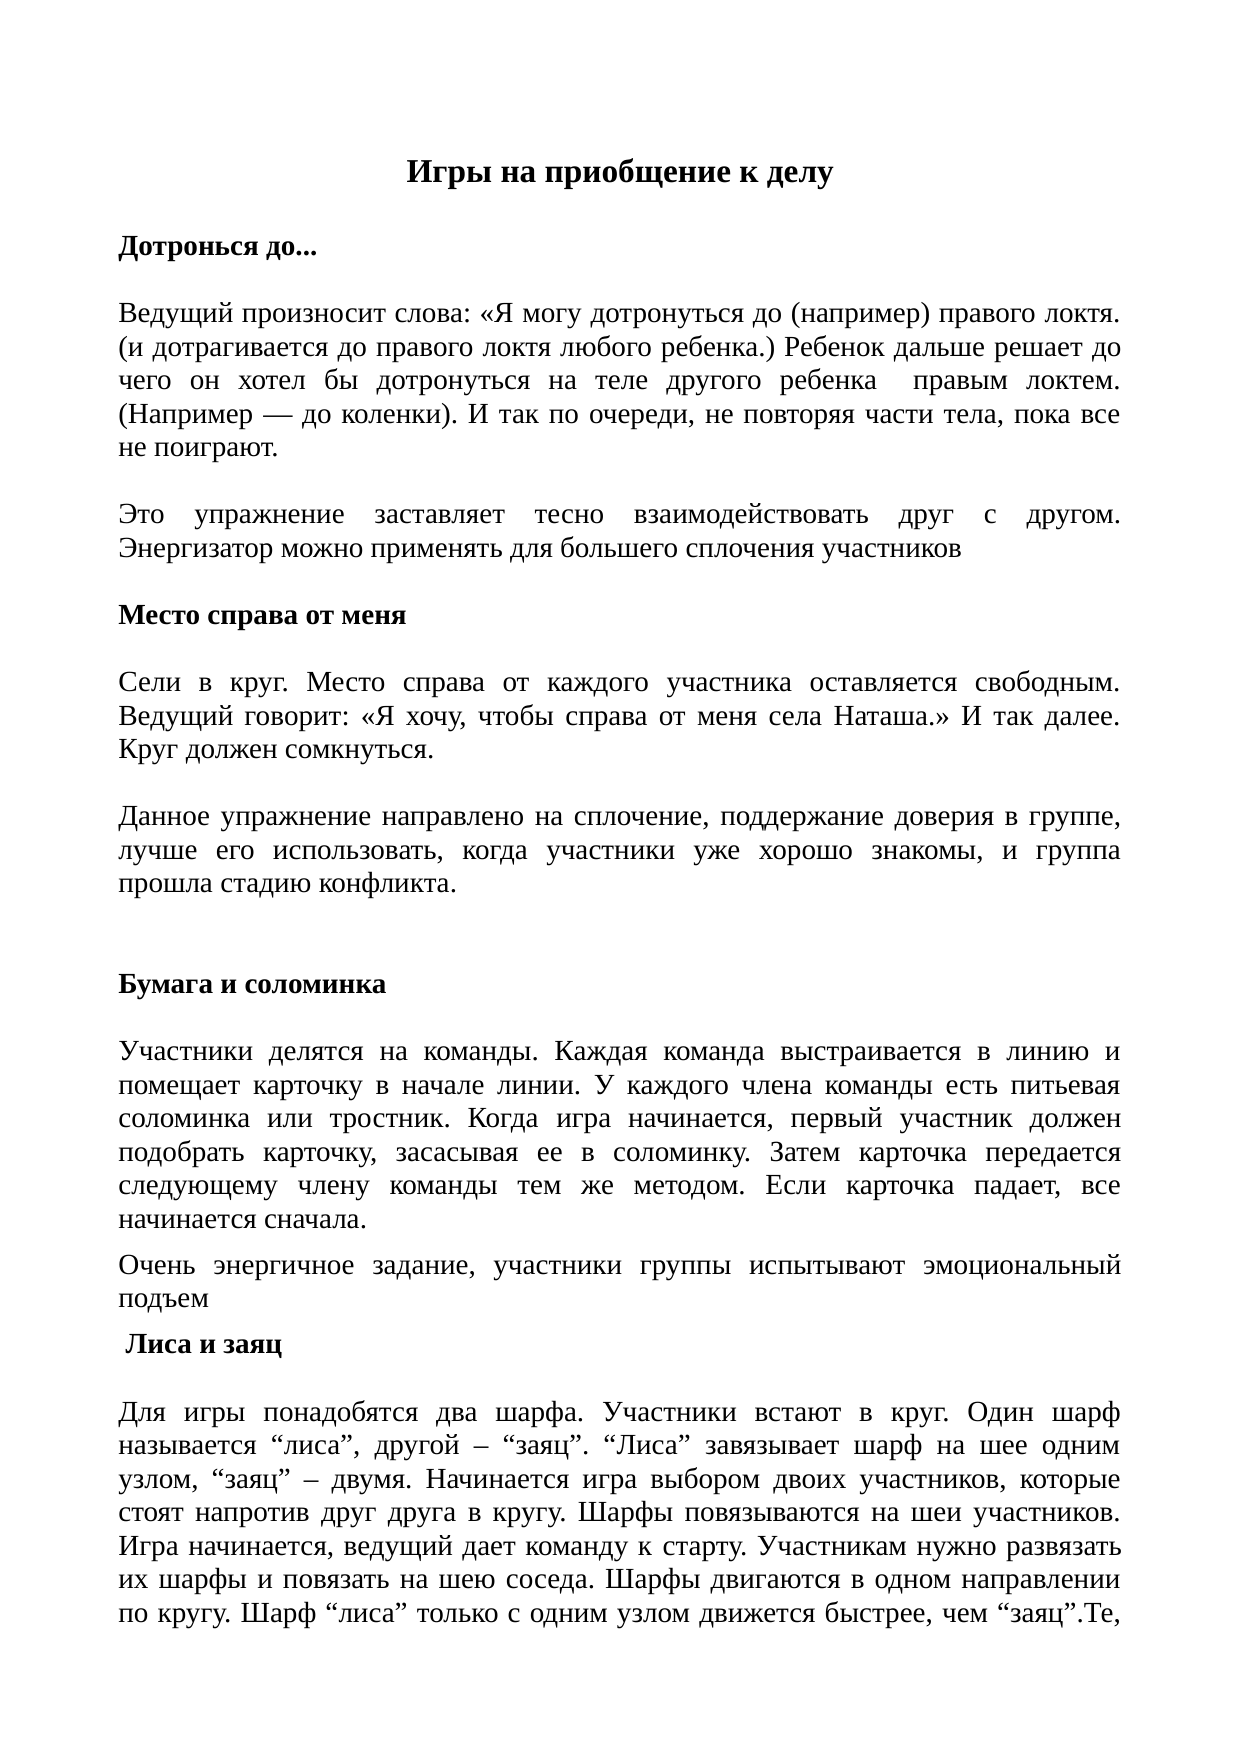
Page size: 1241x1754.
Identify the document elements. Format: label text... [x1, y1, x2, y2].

text Игры на приобщение к делу [118, 152, 1122, 190]
text Дотронься до... [118, 228, 1122, 262]
text Очень энергичное задание, участники группы испытывают эмоциональный подъем [118, 1247, 1122, 1314]
text Данное упражнение направлено на сплочение, поддержание доверия в группе, лучше его использовать, когда участники уже хорошо знакомы, и группа прошла стадию конфликта. [118, 798, 1122, 899]
text Бумага и соломинка [118, 966, 1122, 1000]
text Участники делятся на команды. Каждая команда выстраивается в линию и помещает карточку в начале линии. У каждого члена команды есть питьевая соломинка или тростник. Когда игра начинается, первый участник должен подобрать карточку, засасывая ее в соломинку. Затем карточка передается следующему члену команды тем же методом. Если карточка падает, все начинается сначала. [118, 1033, 1122, 1234]
text Место справа от меня [118, 597, 1122, 631]
text Лиса и заяц [118, 1327, 1122, 1360]
text Ведущий произносит слова: «Я могу дотронуться до (например) правого локтя. (и дотрагивается до правого локтя любого ребенка.) Ребенок дальше решает до чего он хотел бы дотронуться на теле другого ребенка правым локтем.(Например — до коленки). И так по очереди, не повторяя части тела, пока все не поиграют. [118, 295, 1122, 463]
text Это упражнение заставляет тесно взаимодействовать друг с другом. Энергизатор можно применять для большего сплочения участников [118, 497, 1122, 564]
text Сели в круг. Место справа от каждого участника оставляется свободным. Ведущий говорит: «Я хочу, чтобы справа от меня села Наташа.» И так далее. Круг должен сомкнуться. [118, 664, 1122, 765]
text Для игры понадобятся два шарфа. Участники встают в круг. Один шарф называется “лиса”, другой – “заяц”. “Лиса” завязывает шарф на шее одним узлом, “заяц” – двумя. Начинается игра выбором двоих участников, которые стоят напротив друг друга в кругу. Шарфы повязываются на шеи участников. Игра начинается, ведущий дает команду к старту. Участникам нужно развязать их шарфы и повязать на шею соседа. Шарфы двигаются в одном направлении по кругу. Шарф “лиса” только с одним узлом движется быстрее, чем “заяц”.Те, [118, 1394, 1122, 1628]
